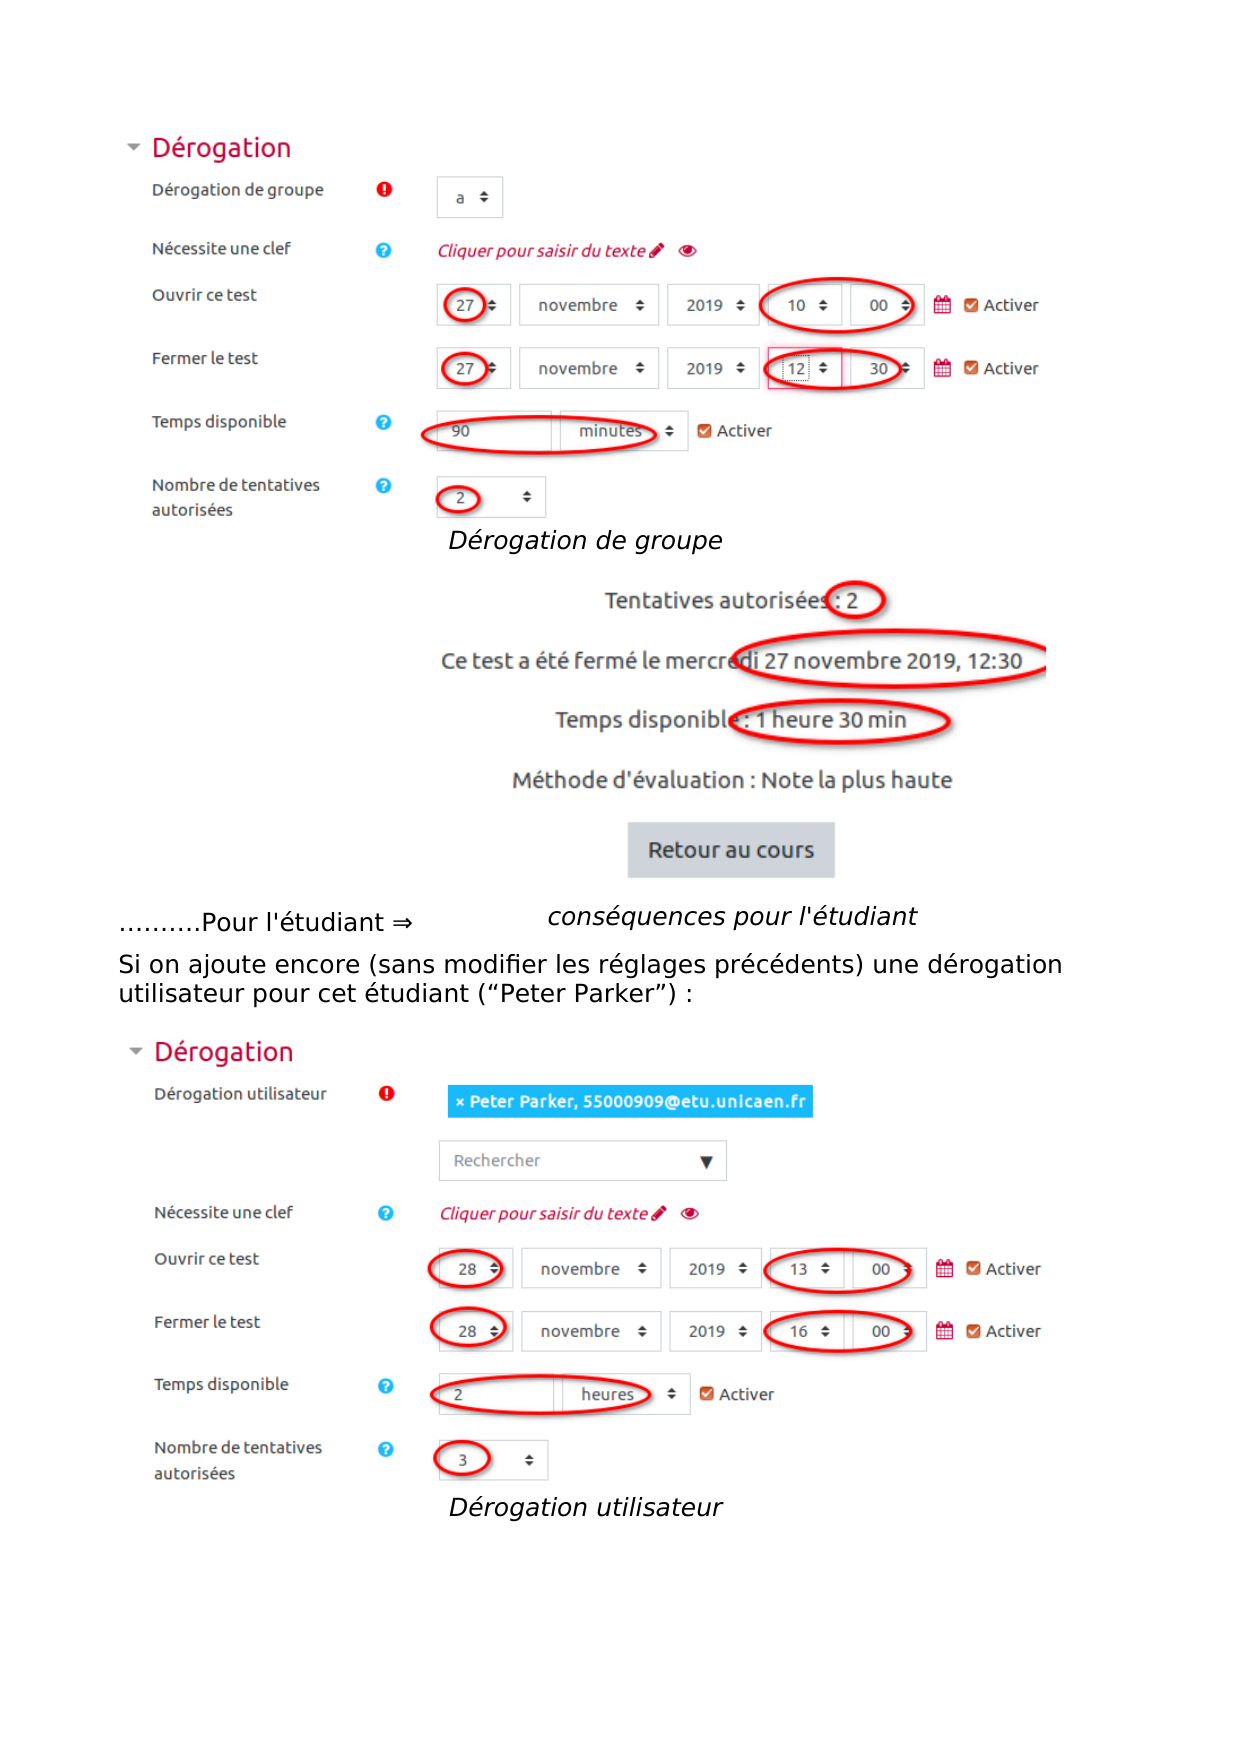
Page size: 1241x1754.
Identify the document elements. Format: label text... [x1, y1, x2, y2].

text Si on ajoute encore (sans modifier les réglages précédents) une dérogation utilisateur pour cet étudiant (“Peter Parker”) : [118, 950, 1122, 1008]
picture [118, 130, 1056, 526]
picture [118, 1033, 1056, 1493]
text [118, 1021, 1122, 1528]
text conséquences pour l'étudiant [421, 903, 1046, 931]
text Dérogation de groupe [118, 526, 1056, 555]
text Dérogation utilisateur [118, 1493, 1056, 1522]
picture [421, 573, 1047, 903]
text ……….Pour l'étudiant ⇒ [118, 118, 1122, 937]
